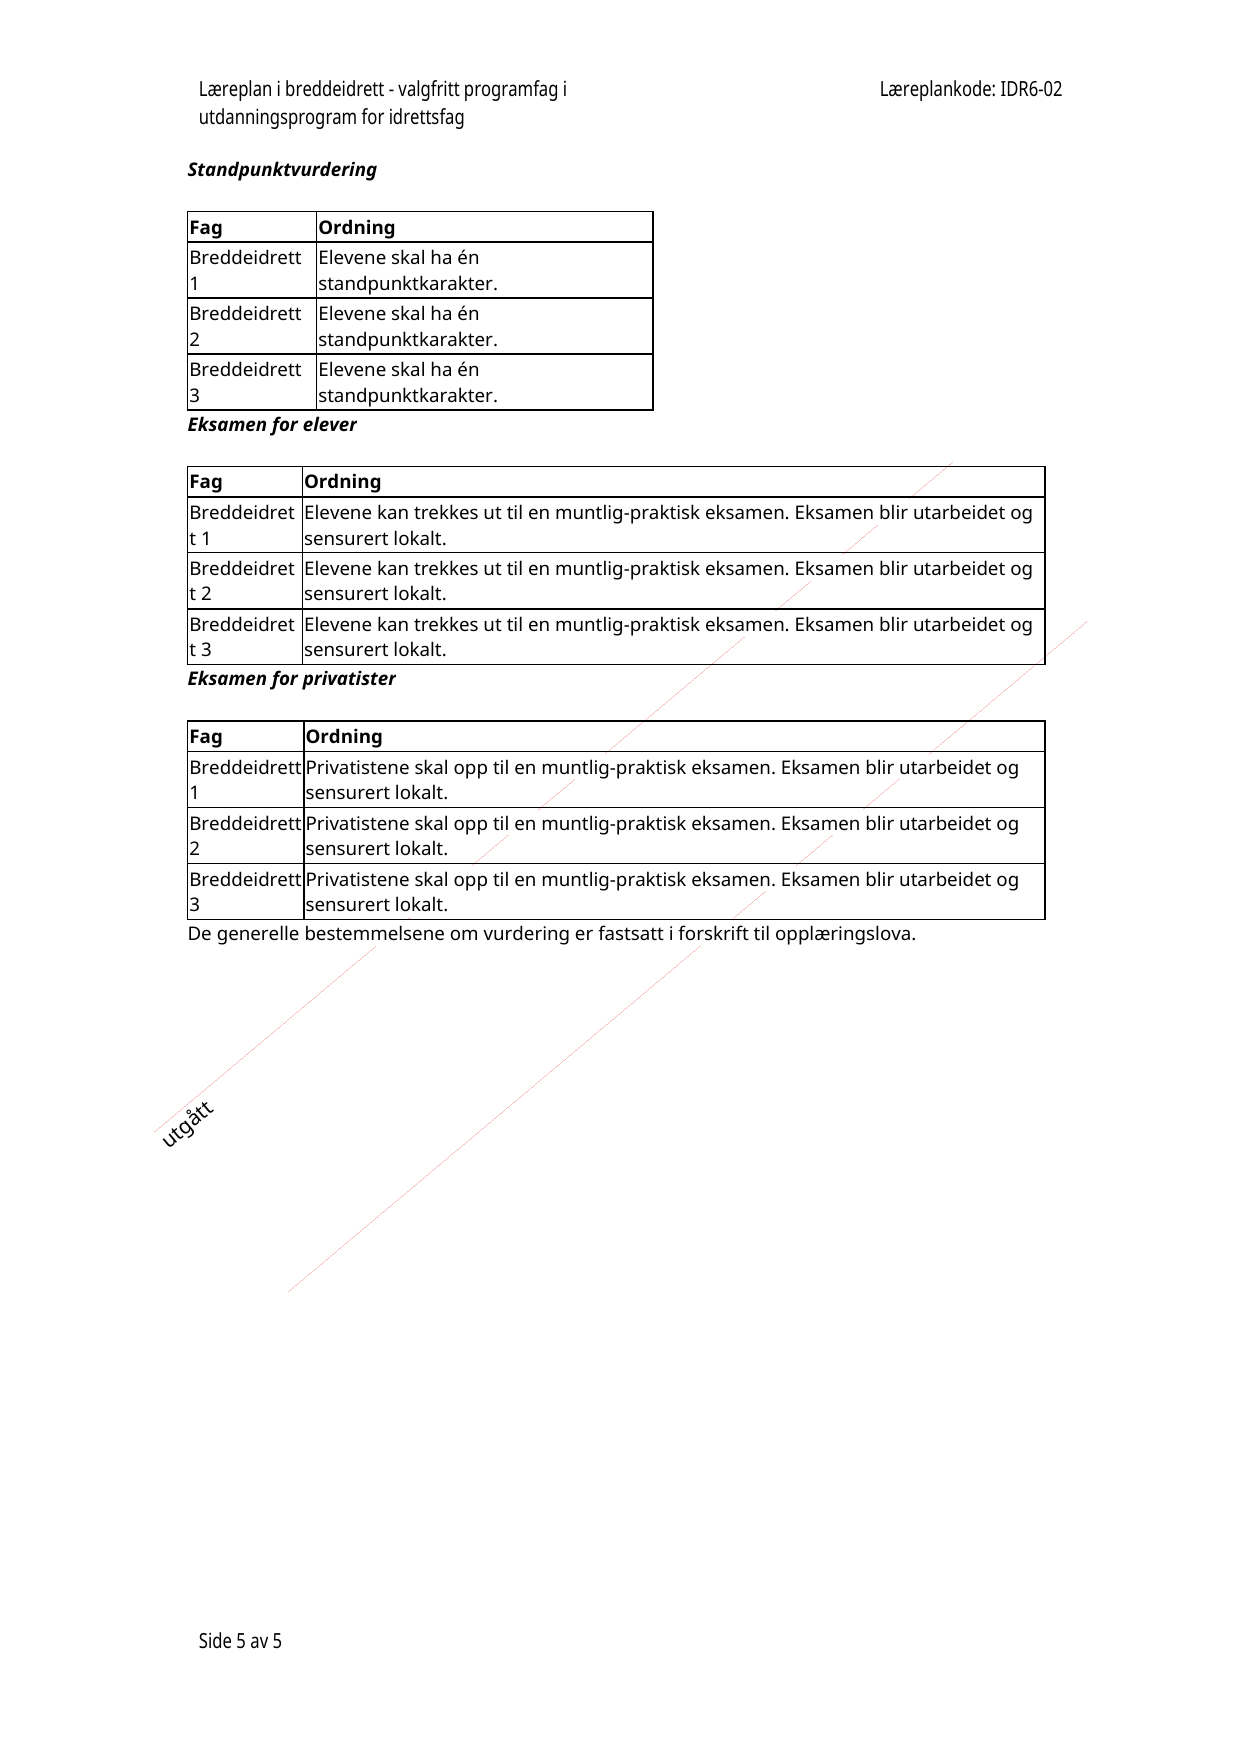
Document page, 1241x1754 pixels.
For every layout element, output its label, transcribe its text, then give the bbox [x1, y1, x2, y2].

text Eksamen for privatister [681, 666, 1032, 691]
text Eksamen for privatister [401, 666, 708, 691]
text Eksamen for privatister [1006, 666, 1053, 691]
text Eksamen for elever [362, 411, 1053, 436]
text Standpunktvurdering [382, 156, 1053, 182]
text De generelle bestemmelsene om vurdering er fastsatt i forskrift til opplæringslova. [917, 920, 1053, 946]
